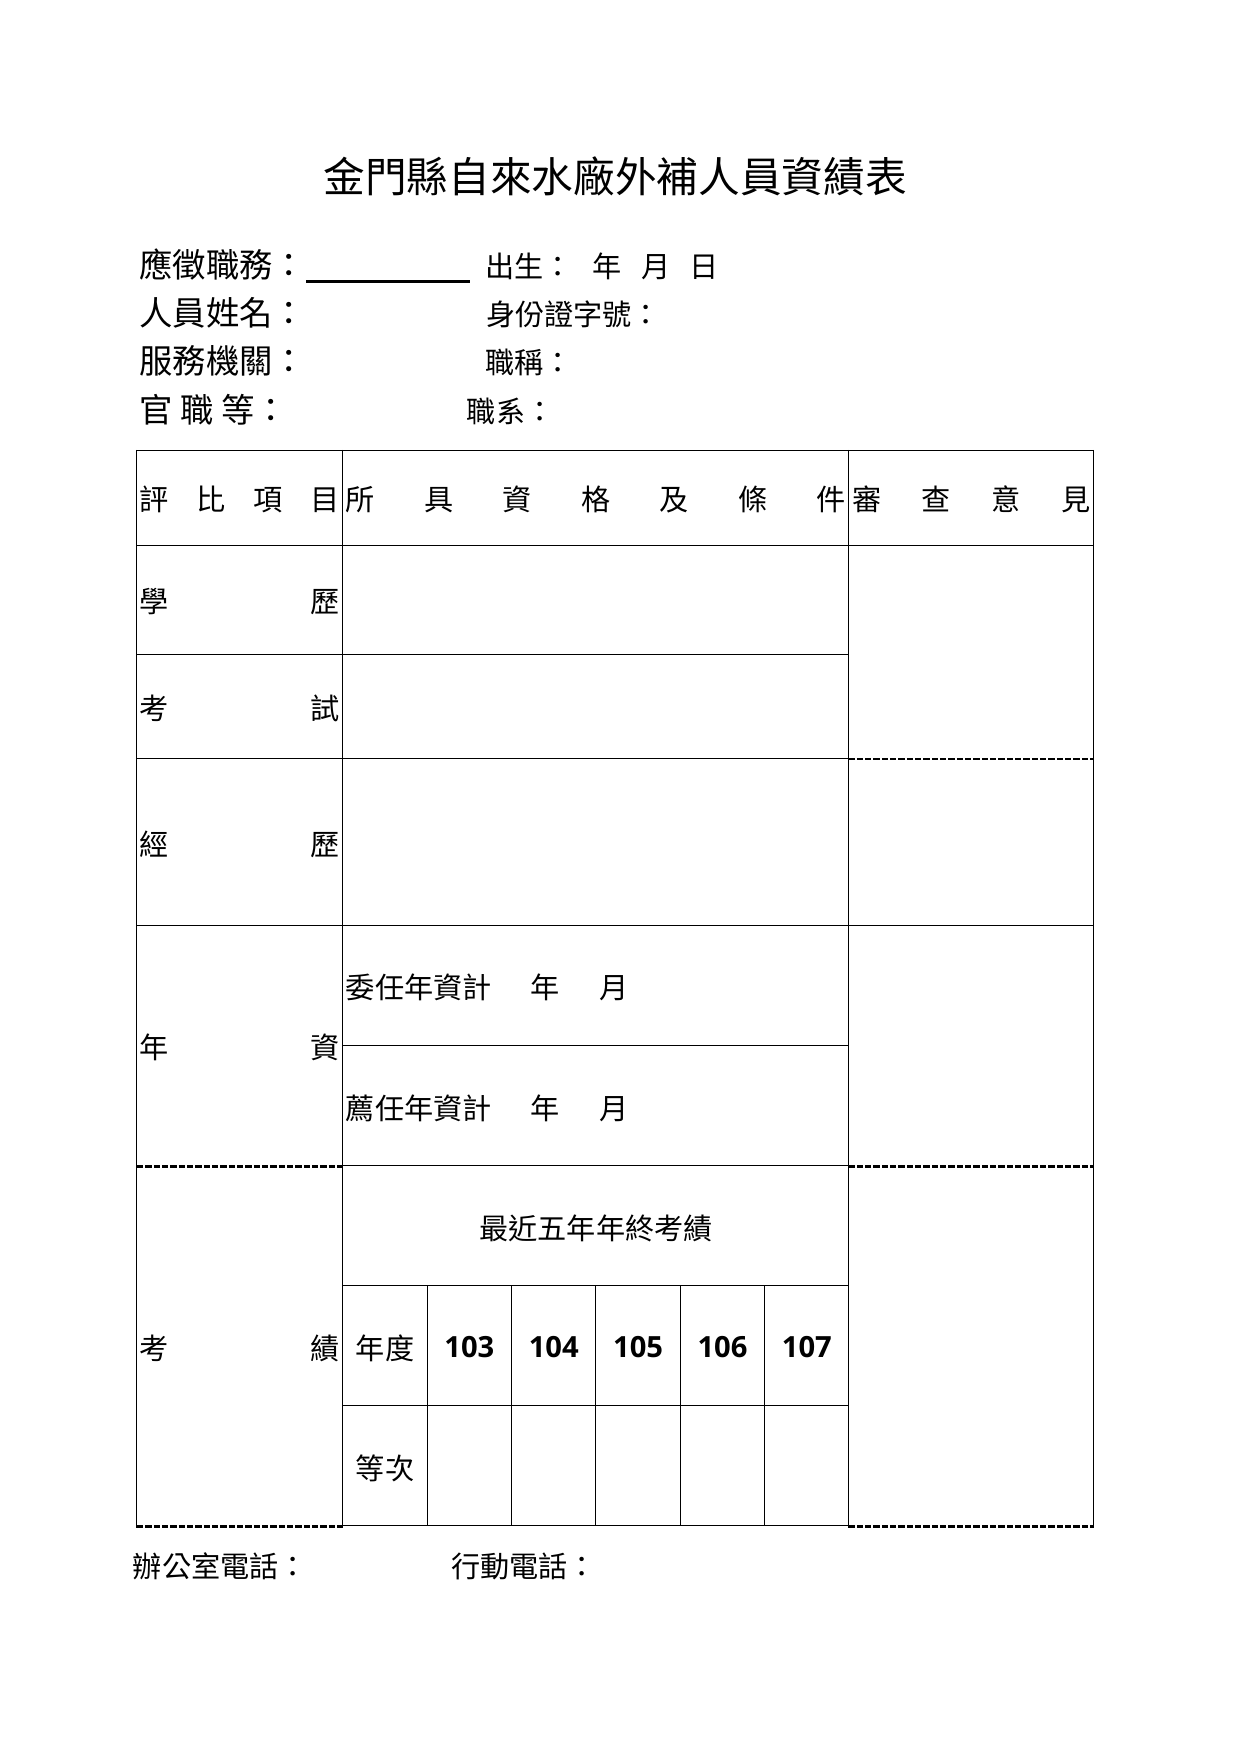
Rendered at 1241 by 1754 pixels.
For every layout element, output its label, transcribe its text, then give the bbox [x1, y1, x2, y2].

table_cell 等次 [343, 1406, 427, 1525]
table_cell 評比項目 [137, 451, 342, 545]
table_cell [428, 1406, 511, 1525]
table_cell [343, 759, 848, 925]
table_cell 應徵職務： 出生： 年 月 日 人員姓名： 身份證字號： 服務機關： 職稱： 官 職 等： 職系： [137, 221, 1093, 450]
table_header 金門縣自來水廠外補人員資績表 [137, 128, 1093, 219]
table_cell 所具資格及條件 [343, 451, 848, 545]
table_cell [849, 758, 1093, 925]
table_cell [512, 1406, 595, 1525]
table_cell [849, 546, 1093, 757]
table_cell 薦任年資計 年 月 [343, 1046, 848, 1165]
table_cell [681, 1406, 764, 1525]
table_cell 107 [765, 1286, 848, 1405]
table_cell 最近五年年終考績 [343, 1166, 848, 1285]
table_cell 考績 [137, 1165, 342, 1525]
table_cell 審查意見 [849, 451, 1093, 545]
table_cell [596, 1406, 680, 1525]
table_cell 委任年資計 年 月 [343, 926, 848, 1045]
table_cell 年資 [137, 926, 342, 1165]
table_cell 104 [512, 1286, 595, 1405]
table_cell [849, 926, 1093, 1165]
table_cell 經歷 [137, 759, 342, 925]
table_cell 106 [681, 1286, 764, 1405]
table_cell 103 [428, 1286, 511, 1405]
table_cell [343, 546, 848, 653]
table_cell [765, 1406, 848, 1525]
text 辦公室電話： 行動電話： [118, 1527, 1122, 1602]
table_cell [343, 655, 848, 757]
table_cell 學歷 [137, 546, 342, 653]
table_cell 105 [596, 1286, 680, 1405]
table_cell [849, 1165, 1093, 1525]
table_cell 考試 [137, 655, 342, 757]
table_cell 年度 [343, 1286, 427, 1405]
